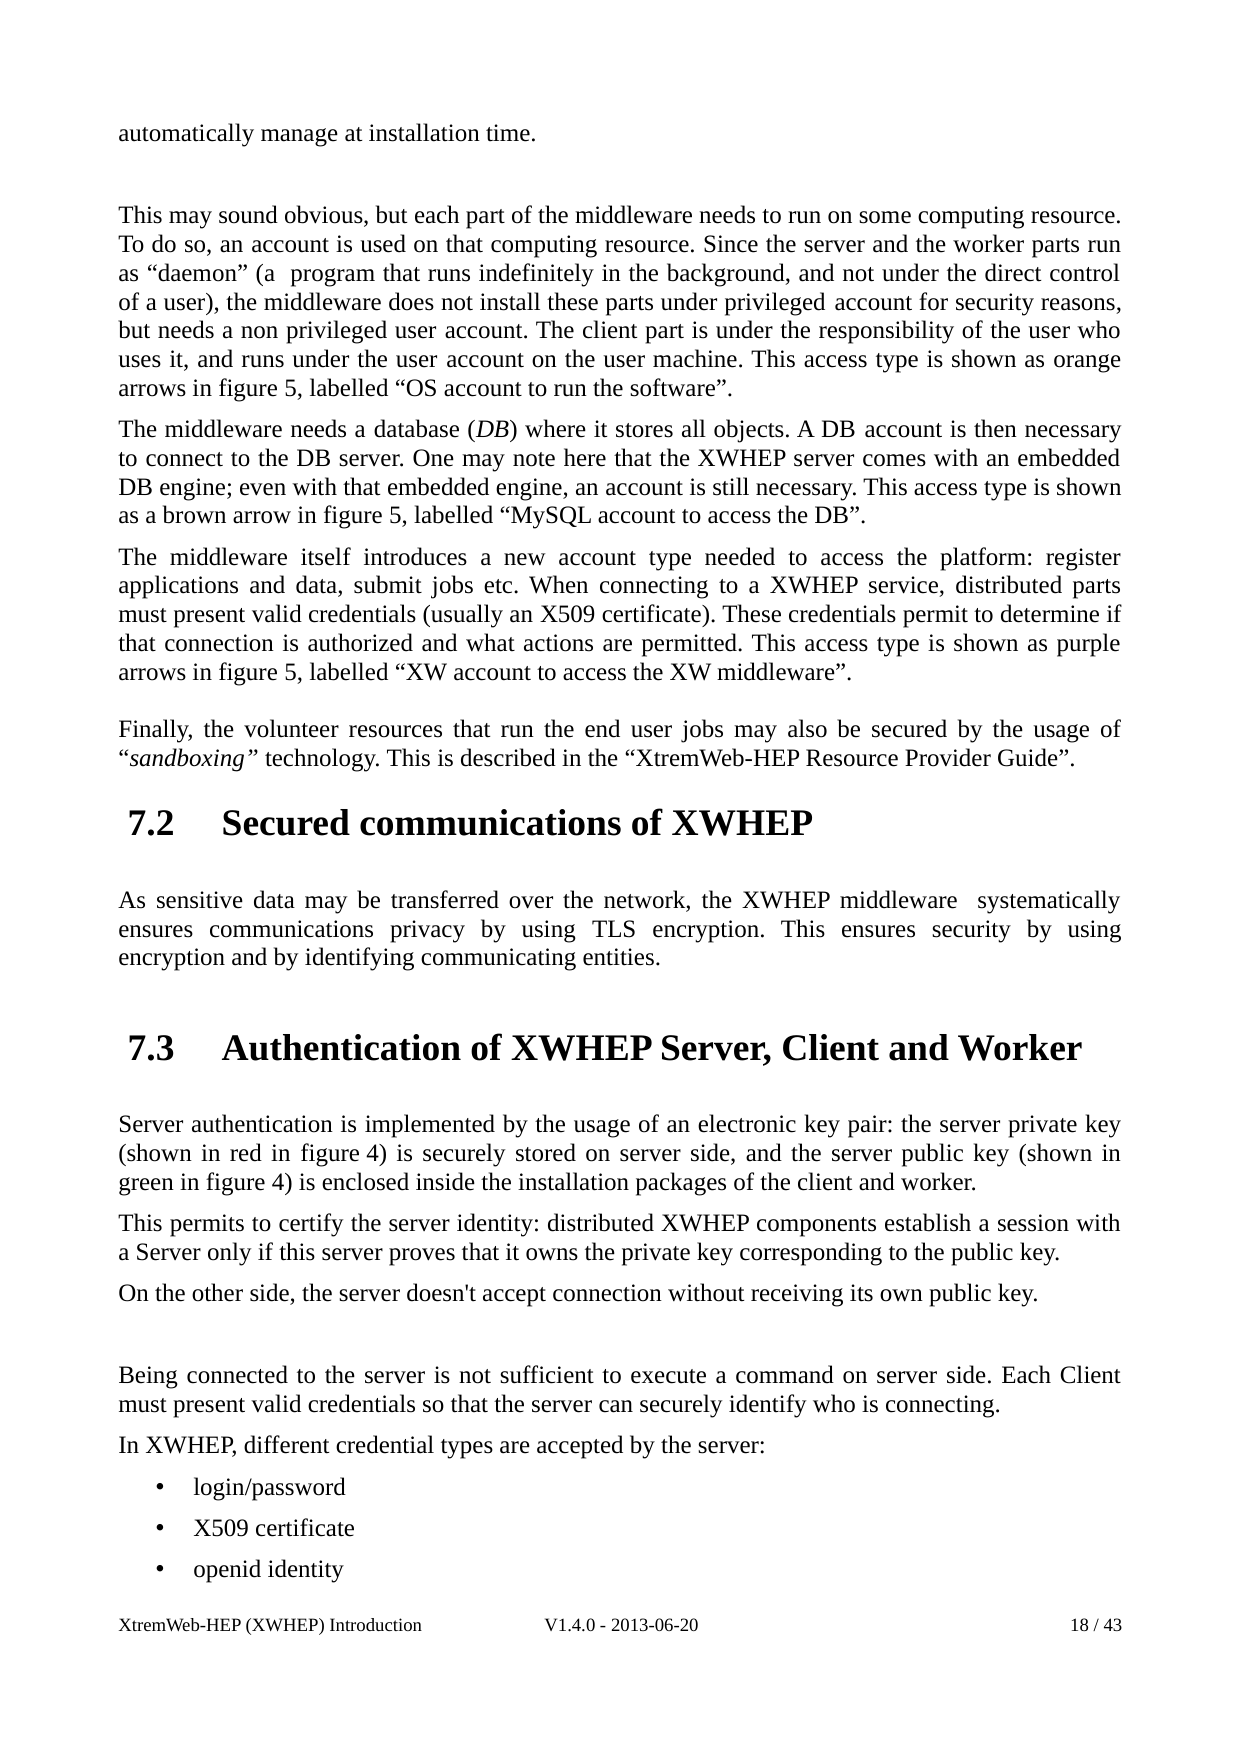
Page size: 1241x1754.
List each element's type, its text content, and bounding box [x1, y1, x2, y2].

text automatically manage at installation time. [118, 118, 1122, 147]
list openid identity [156, 1554, 1122, 1583]
text As sensitive data may be transferred over the network, the XWHEP middleware systematically ensures communications privacy by using TLS encryption. This ensures security by using encryption and by identifying communicating entities. [118, 885, 1122, 971]
subtitle Secured communications of XWHEP [118, 801, 1122, 844]
text Being connected to the server is not sufficient to execute a command on server side. Each Client must present valid credentials so that the server can securely identify who is connecting. [118, 1361, 1122, 1418]
text The middleware needs a database (DB) where it stores all objects. A DB account is then necessary to connect to the DB server. One may note here that the XWHEP server comes with an embedded DB engine; even with that embedded engine, an account is still necessary. This access type is shown as a brown arrow in figure 5, labelled “MySQL account to access the DB”. [118, 414, 1122, 529]
text On the other side, the server doesn't accept connection without receiving its own public key. [118, 1278, 1122, 1307]
text This permits to certify the server identity: distributed XWHEP components establish a session with a Server only if this server proves that it owns the private key corresponding to the public key. [118, 1208, 1122, 1266]
text This may sound obvious, but each part of the middleware needs to run on some computing resource. To do so, an account is used on that computing resource. Since the server and the worker parts run as “daemon” (a program that runs indefinitely in the background, and not under the direct control of a user), the middleware does not install these parts under privileged account for security reasons, but needs a non privileged user account. The client part is under the responsibility of the user who uses it, and runs under the user account on the user machine. This access type is shown as orange arrows in figure 5, labelled “OS account to run the software”. [118, 201, 1122, 402]
text In XWHEP, different credential types are accepted by the server: [118, 1431, 1122, 1459]
text Server authentication is implemented by the usage of an electronic key pair: the server private key (shown in red in figure 4) is securely stored on server side, and the server public key (shown in green in figure 4) is enclosed inside the installation packages of the client and worker. [118, 1109, 1122, 1196]
subtitle Authentication of XWHEP Server, Client and Worker [118, 1025, 1122, 1068]
list login/password [156, 1472, 1122, 1501]
text Finally, the volunteer resources that run the end user jobs may also be secured by the usage of “sandboxing” technology. This is described in the “XtremWeb-HEP Resource Provider Guide”. [118, 714, 1122, 772]
list X509 certificate [156, 1513, 1122, 1542]
text The middleware itself introduces a new account type needed to access the platform: register applications and data, submit jobs etc. When connecting to a XWHEP service, distributed parts must present valid credentials (usually an X509 certificate). These credentials permit to determine if that connection is authorized and what actions are permitted. This access type is shown as purple arrows in figure 5, labelled “XW account to access the XW middleware”. [118, 542, 1122, 686]
